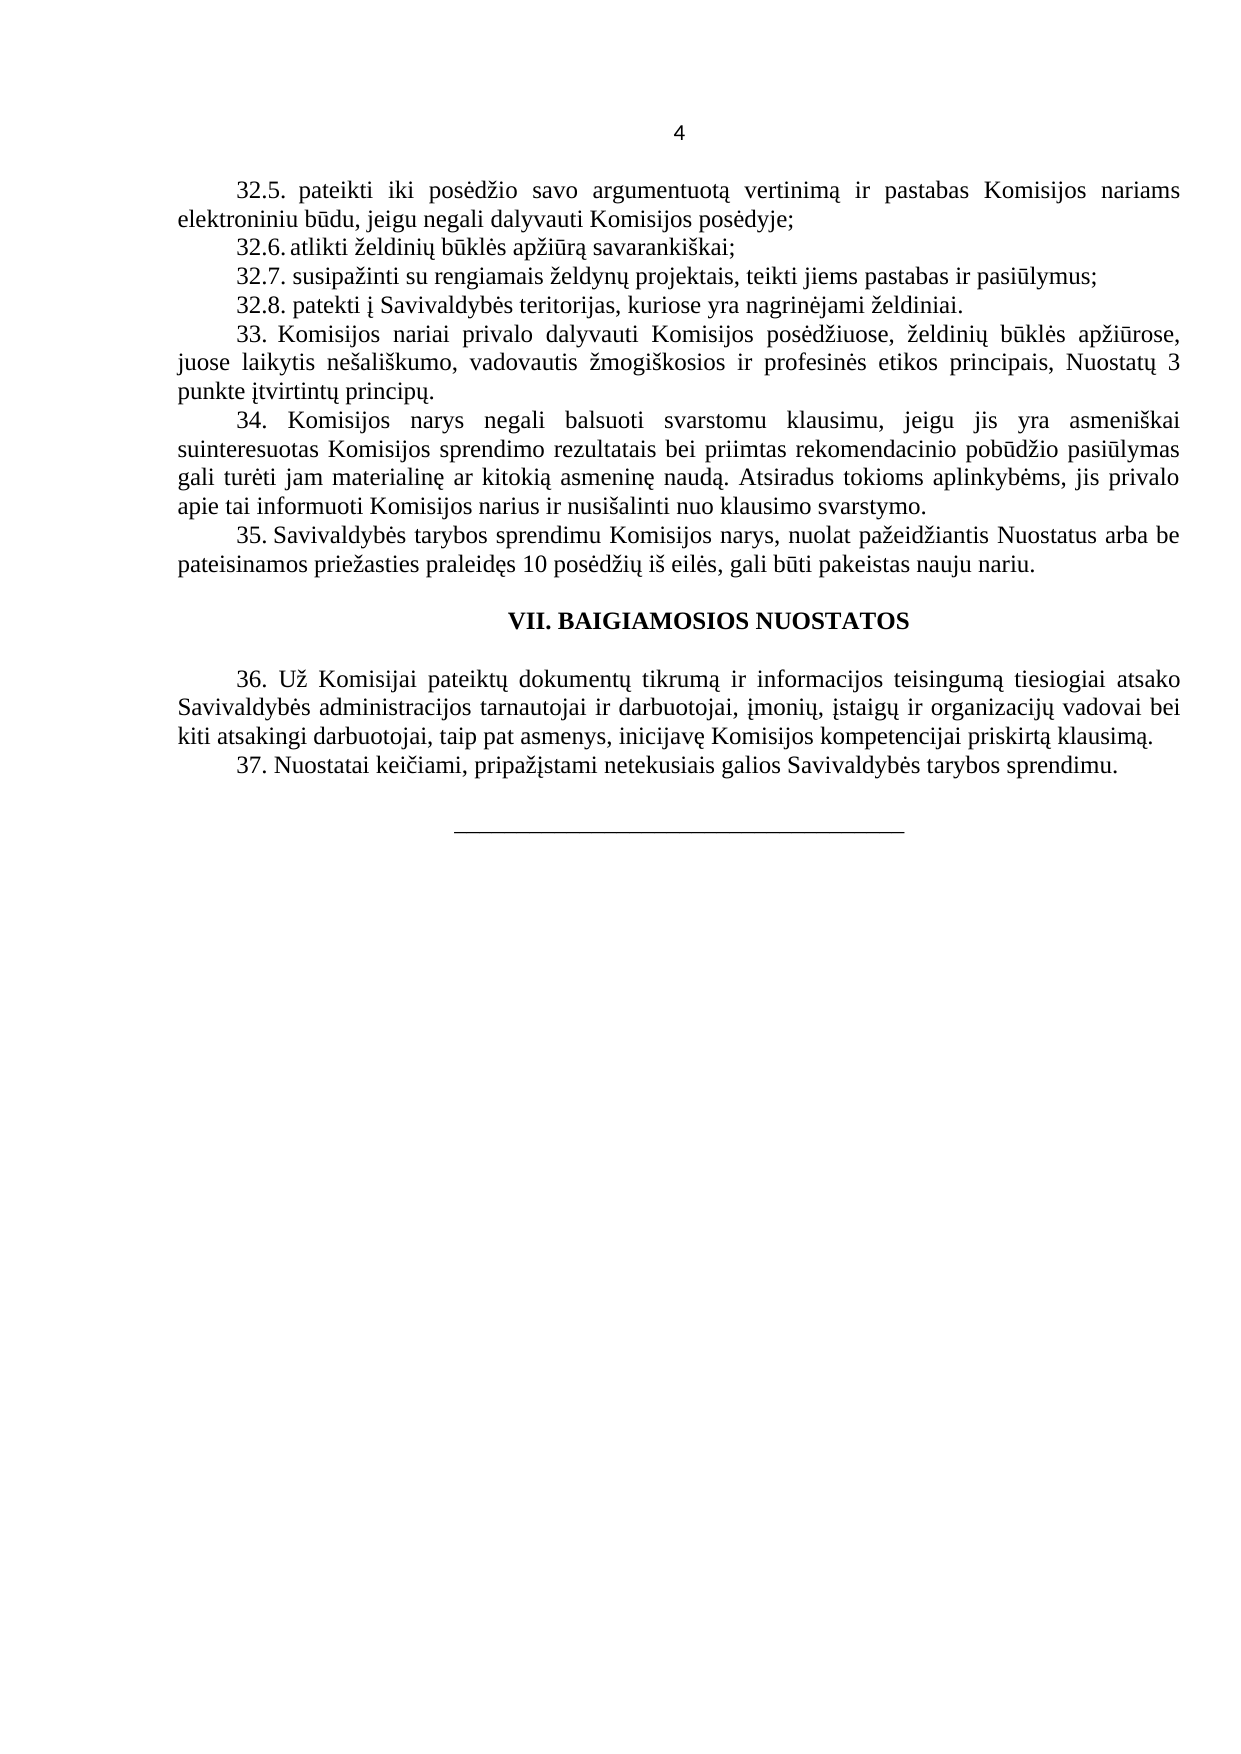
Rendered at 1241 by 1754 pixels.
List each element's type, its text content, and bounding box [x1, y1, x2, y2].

text 32.5. pateikti iki posėdžio savo argumentuotą vertinimą ir pastabas Komisijos nariams elektroniniu būdu, jeigu negali dalyvauti Komisijos posėdyje; [177, 175, 1181, 232]
text 33. Komisijos nariai privalo dalyvauti Komisijos posėdžiuose, želdinių būklės apžiūrose, juose laikytis nešališkumo, vadovautis žmogiškosios ir profesinės etikos principais, Nuostatų 3 punkte įtvirtintų principų. [177, 319, 1181, 405]
text 32.8. patekti į Savivaldybės teritorijas, kuriose yra nagrinėjami želdiniai. [177, 290, 1181, 319]
text VII. BAIGIAMOSIOS NUOSTATOS [236, 606, 1181, 635]
text 32.6. atlikti želdinių būklės apžiūrą savarankiškai; [177, 232, 1181, 261]
text 32.7. susipažinti su rengiamais želdynų projektais, teikti jiems pastabas ir pasiūlymus; [177, 261, 1181, 290]
text 35. Savivaldybės tarybos sprendimu Komisijos narys, nuolat pažeidžiantis Nuostatus arba be pateisinamos priežasties praleidęs 10 posėdžių iš eilės, gali būti pakeistas nauju nariu. [177, 520, 1181, 577]
text 37. Nuostatai keičiami, pripažįstami netekusiais galios Savivaldybės tarybos sprendimu. [177, 750, 1181, 779]
text 34. Komisijos narys negali balsuoti svarstomu klausimu, jeigu jis yra asmeniškai suinteresuotas Komisijos sprendimo rezultatais bei priimtas rekomendacinio pobūdžio pasiūlymas gali turėti jam materialinę ar kitokią asmeninę naudą. Atsiradus tokioms aplinkybėms, jis privalo apie tai informuoti Komisijos narius ir nusišalinti nuo klausimo svarstymo. [177, 405, 1181, 520]
text 36. Už Komisijai pateiktų dokumentų tikrumą ir informacijos teisingumą tiesiogiai atsako Savivaldybės administracijos tarnautojai ir darbuotojai, įmonių, įstaigų ir organizacijų vadovai bei kiti atsakingi darbuotojai, taip pat asmenys, inicijavę Komisijos kompetencijai priskirtą klausimą. [177, 664, 1181, 750]
text ____________________________________ [177, 807, 1181, 836]
